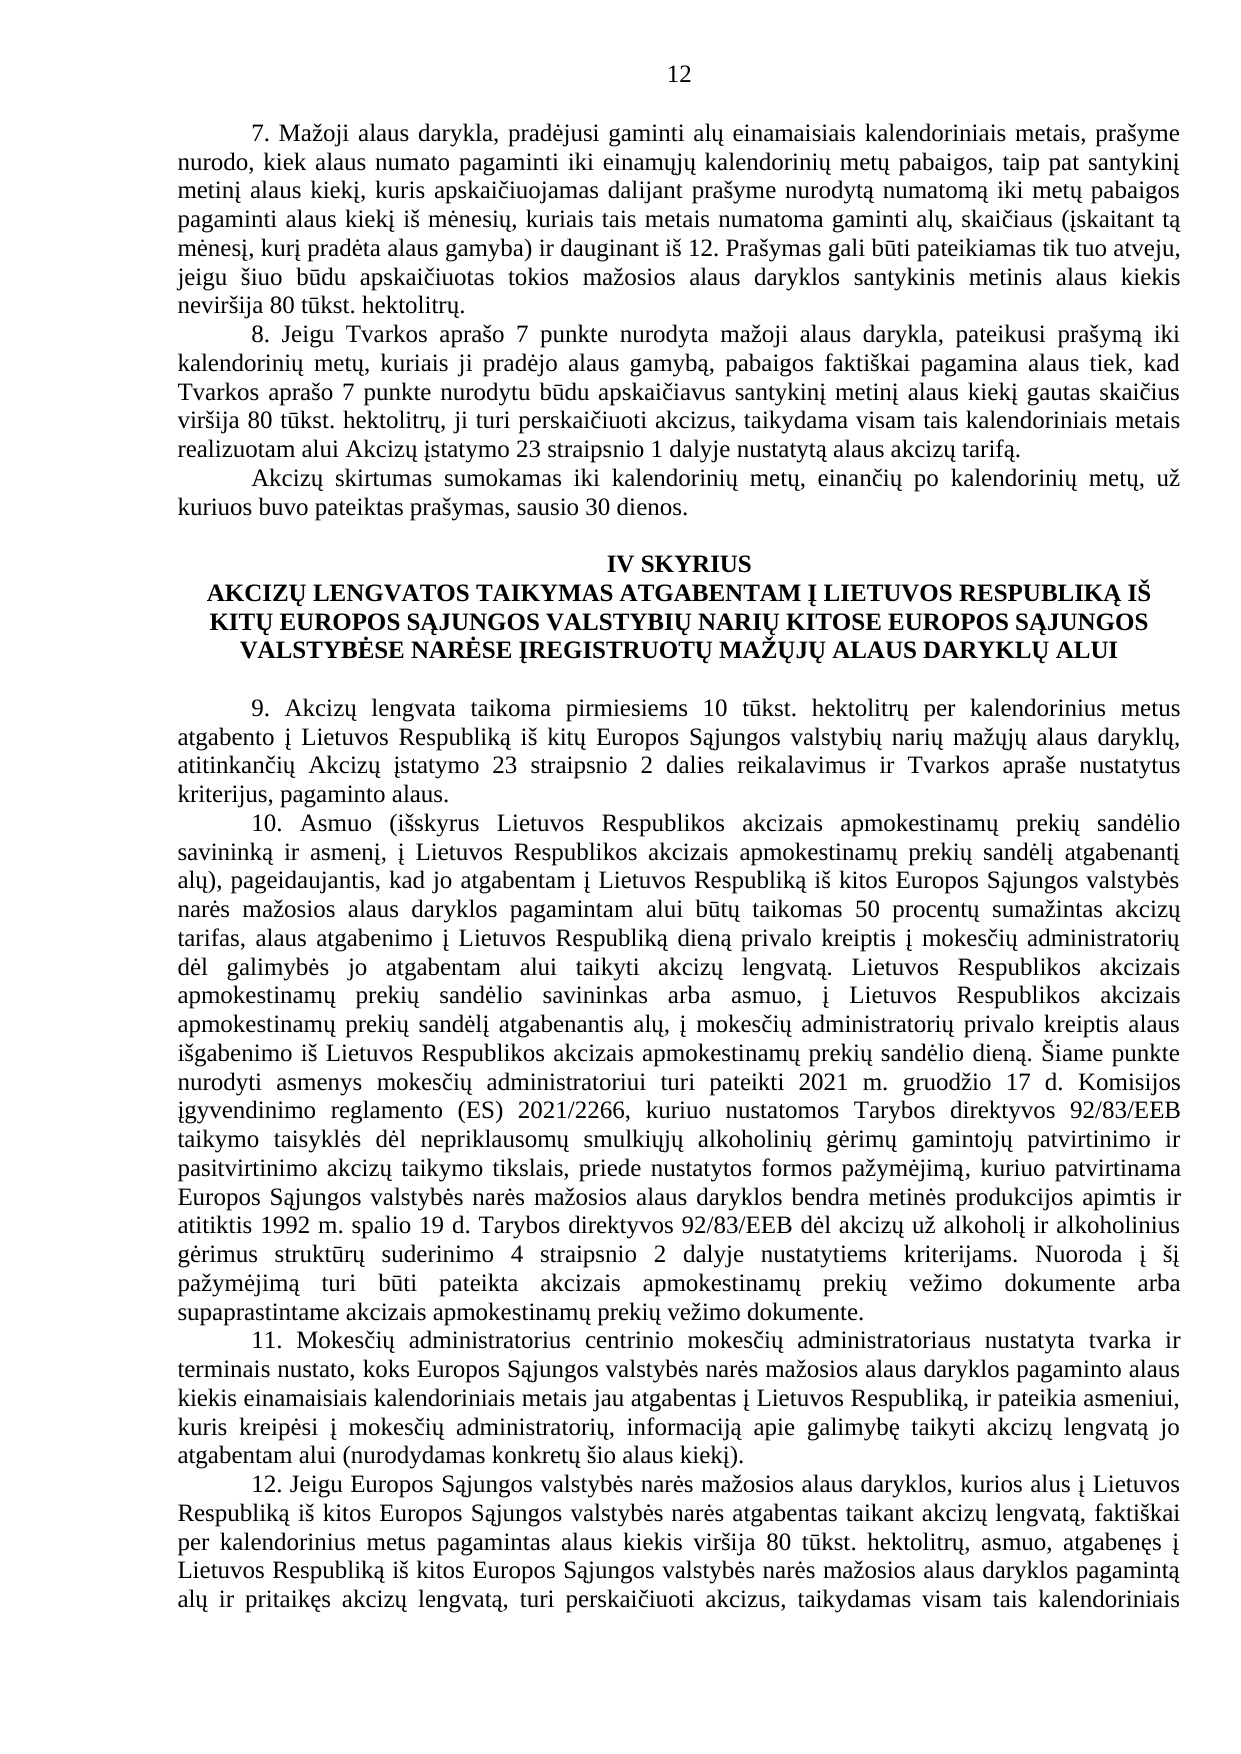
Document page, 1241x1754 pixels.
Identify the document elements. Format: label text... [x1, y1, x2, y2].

text 10. Asmuo (išskyrus Lietuvos Respublikos akcizais apmokestinamų prekių sandėlio savininką ir asmenį, į Lietuvos Respublikos akcizais apmokestinamų prekių sandėlį atgabenantį alų), pageidaujantis, kad jo atgabentam į Lietuvos Respubliką iš kitos Europos Sąjungos valstybės narės mažosios alaus daryklos pagamintam alui būtų taikomas 50 procentų sumažintas akcizų tarifas, alaus atgabenimo į Lietuvos Respubliką dieną privalo kreiptis į mokesčių administratorių dėl galimybės jo atgabentam alui taikyti akcizų lengvatą. Lietuvos Respublikos akcizais apmokestinamų prekių sandėlio savininkas arba asmuo, į Lietuvos Respublikos akcizais apmokestinamų prekių sandėlį atgabenantis alų, į mokesčių administratorių privalo kreiptis alaus išgabenimo iš Lietuvos Respublikos akcizais apmokestinamų prekių sandėlio dieną. Šiame punkte nurodyti asmenys mokesčių administratoriui turi pateikti 2021 m. gruodžio 17 d. Komisijos įgyvendinimo reglamento (ES) 2021/2266, kuriuo nustatomos Tarybos direktyvos 92/83/EEB taikymo taisyklės dėl nepriklausomų smulkiųjų alkoholinių gėrimų gamintojų patvirtinimo ir pasitvirtinimo akcizų taikymo tikslais, priede nustatytos formos pažymėjimą, kuriuo patvirtinama Europos Sąjungos valstybės narės mažosios alaus daryklos bendra metinės produkcijos apimtis ir atitiktis 1992 m. spalio 19 d. Tarybos direktyvos 92/83/EEB dėl akcizų už alkoholį ir alkoholinius gėrimus struktūrų suderinimo 4 straipsnio 2 dalyje nustatytiems kriterijams. Nuoroda į šį pažymėjimą turi būti pateikta akcizais apmokestinamų prekių vežimo dokumente arba supaprastintame akcizais apmokestinamų prekių vežimo dokumente. [177, 808, 1181, 1326]
text 9. Akcizų lengvata taikoma pirmiesiems 10 tūkst. hektolitrų per kalendorinius metus atgabento į Lietuvos Respubliką iš kitų Europos Sąjungos valstybių narių mažųjų alaus daryklų, atitinkančių Akcizų įstatymo 23 straipsnio 2 dalies reikalavimus ir Tvarkos apraše nustatytus kriterijus, pagaminto alaus. [177, 693, 1181, 808]
text AKCIZŲ LENGVATOS TAIKYMAS ATGABENTAM Į LIETUVOS RESPUBLIKĄ IŠ KITŲ EUROPOS SĄJUNGOS VALSTYBIŲ NARIŲ KITOSE EUROPOS SĄJUNGOS VALSTYBĖSE NARĖSE ĮREGISTRUOTŲ MAŽŲJŲ ALAUS DARYKLŲ ALUI [177, 578, 1181, 664]
text IV SKYRIUS [177, 549, 1181, 578]
text 12. Jeigu Europos Sąjungos valstybės narės mažosios alaus daryklos, kurios alus į Lietuvos Respubliką iš kitos Europos Sąjungos valstybės narės atgabentas taikant akcizų lengvatą, faktiškai per kalendorinius metus pagamintas alaus kiekis viršija 80 tūkst. hektolitrų, asmuo, atgabenęs į Lietuvos Respubliką iš kitos Europos Sąjungos valstybės narės mažosios alaus daryklos pagamintą alų ir pritaikęs akcizų lengvatą, turi perskaičiuoti akcizus, taikydamas visam tais kalendoriniais [177, 1469, 1181, 1613]
text 7. Mažoji alaus darykla, pradėjusi gaminti alų einamaisiais kalendoriniais metais, prašyme nurodo, kiek alaus numato pagaminti iki einamųjų kalendorinių metų pabaigos, taip pat santykinį metinį alaus kiekį, kuris apskaičiuojamas dalijant prašyme nurodytą numatomą iki metų pabaigos pagaminti alaus kiekį iš mėnesių, kuriais tais metais numatoma gaminti alų, skaičiaus (įskaitant tą mėnesį, kurį pradėta alaus gamyba) ir dauginant iš 12. Prašymas gali būti pateikiamas tik tuo atveju, jeigu šiuo būdu apskaičiuotas tokios mažosios alaus daryklos santykinis metinis alaus kiekis neviršija 80 tūkst. hektolitrų. [177, 118, 1181, 319]
text Akcizų skirtumas sumokamas iki kalendorinių metų, einančių po kalendorinių metų, už kuriuos buvo pateiktas prašymas, sausio 30 dienos. [177, 463, 1181, 521]
text 11. Mokesčių administratorius centrinio mokesčių administratoriaus nustatyta tvarka ir terminais nustato, koks Europos Sąjungos valstybės narės mažosios alaus daryklos pagaminto alaus kiekis einamaisiais kalendoriniais metais jau atgabentas į Lietuvos Respubliką, ir pateikia asmeniui, kuris kreipėsi į mokesčių administratorių, informaciją apie galimybę taikyti akcizų lengvatą jo atgabentam alui (nurodydamas konkretų šio alaus kiekį). [177, 1326, 1181, 1469]
text 8. Jeigu Tvarkos aprašo 7 punkte nurodyta mažoji alaus darykla, pateikusi prašymą iki kalendorinių metų, kuriais ji pradėjo alaus gamybą, pabaigos faktiškai pagamina alaus tiek, kad Tvarkos aprašo 7 punkte nurodytu būdu apskaičiavus santykinį metinį alaus kiekį gautas skaičius viršija 80 tūkst. hektolitrų, ji turi perskaičiuoti akcizus, taikydama visam tais kalendoriniais metais realizuotam alui Akcizų įstatymo 23 straipsnio 1 dalyje nustatytą alaus akcizų tarifą. [177, 319, 1181, 463]
